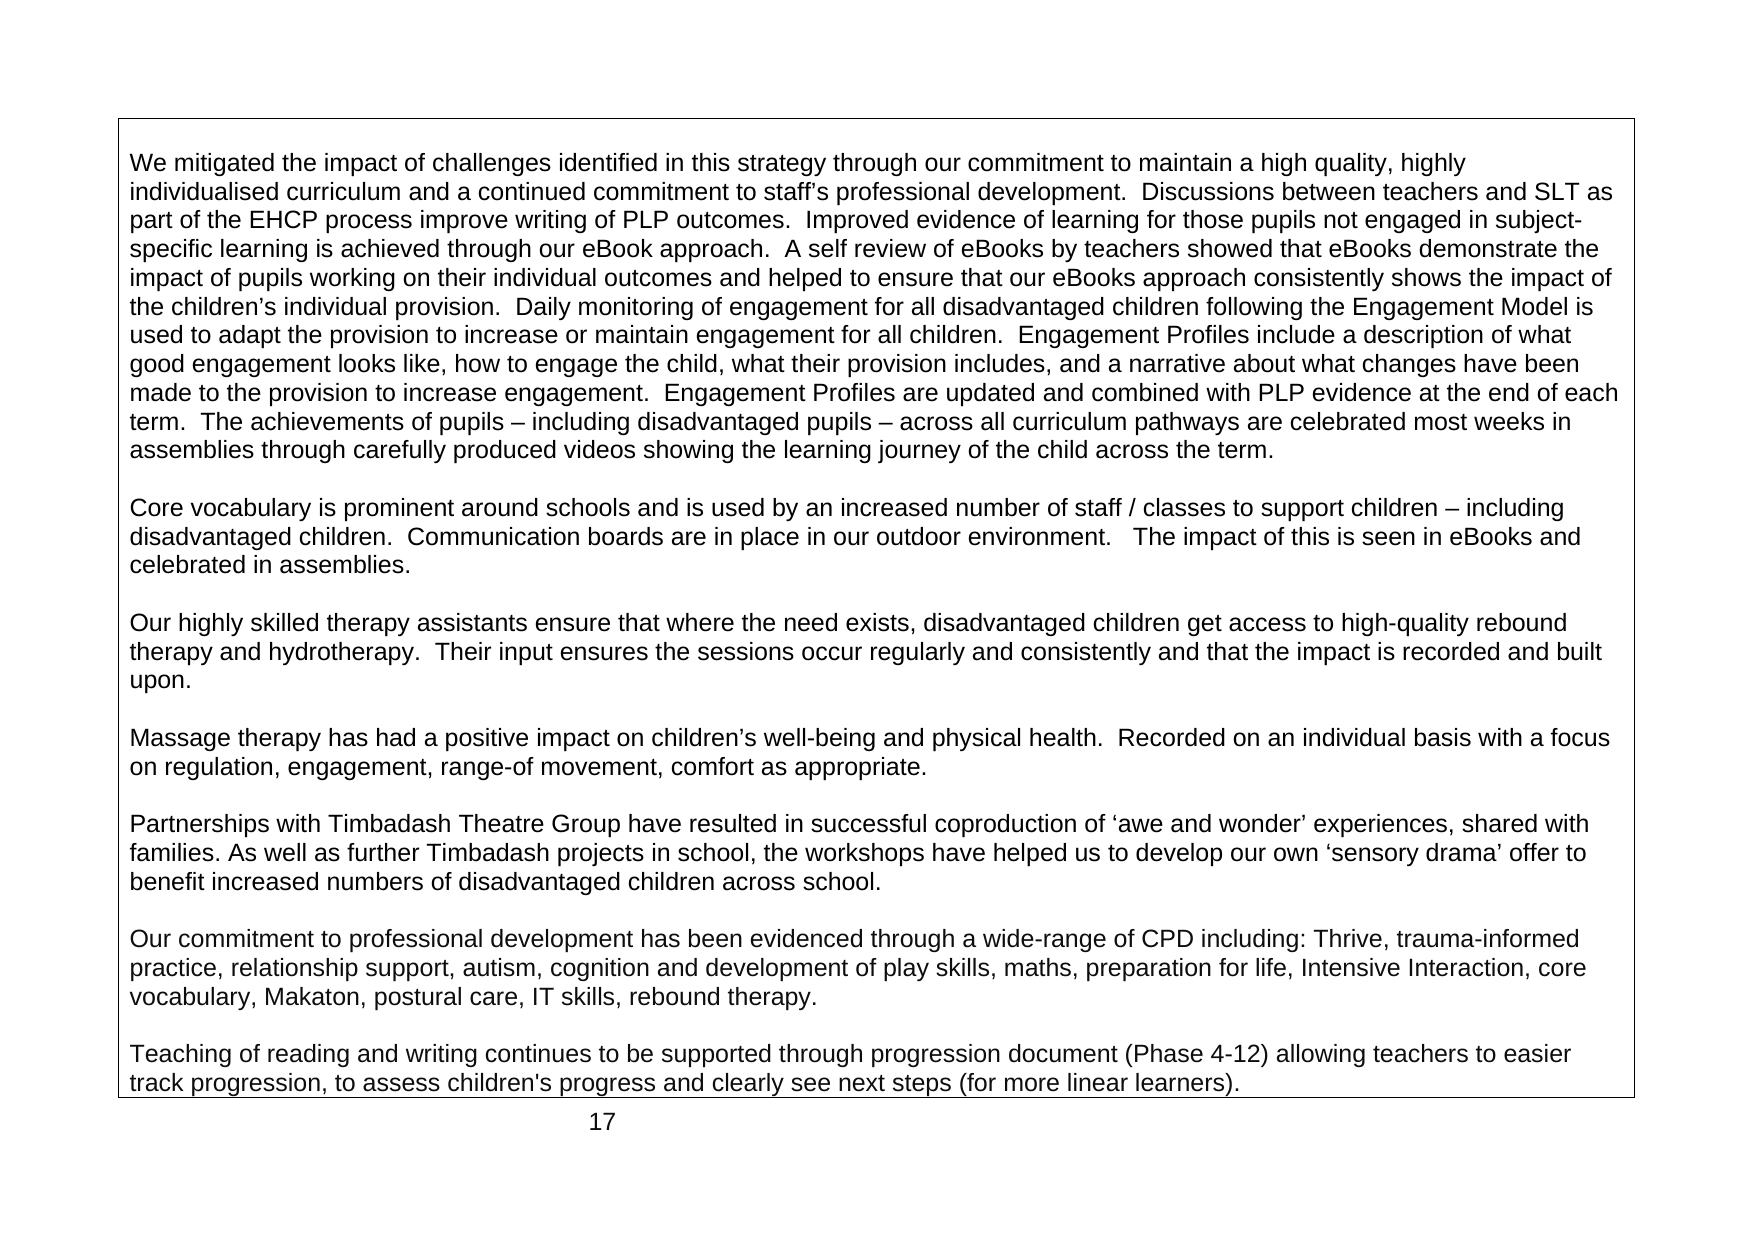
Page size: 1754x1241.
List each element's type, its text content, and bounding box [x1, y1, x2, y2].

table_header We mitigated the impact of challenges identified in this strategy through our commitment to maintain a high quality, highly individualised curriculum and a continued commitment to staff’s professional development. Discussions between teachers and SLT as part of the EHCP process improve writing of PLP outcomes. Improved evidence of learning for those pupils not engaged in subject-specific learning is achieved through our eBook approach. A self review of eBooks by teachers showed that eBooks demonstrate the impact of pupils working on their individual outcomes and helped to ensure that our eBooks approach consistently shows the impact of the children’s individual provision. Daily monitoring of engagement for all disadvantaged children following the Engagement Model is used to adapt the provision to increase or maintain engagement for all children. Engagement Profiles include a description of what good engagement looks like, how to engage the child, what their provision includes, and a narrative about what changes have been made to the provision to increase engagement. Engagement Profiles are updated and combined with PLP evidence at the end of each term. The achievements of pupils – including disadvantaged pupils – across all curriculum pathways are celebrated most weeks in assemblies through carefully produced videos showing the learning journey of the child across the term. Core vocabulary is prominent around schools and is used by an increased number of staff / classes to support children – including disadvantaged children. Communication boards are in place in our outdoor environment. The impact of this is seen in eBooks and celebrated in assemblies. Our highly skilled therapy assistants ensure that where the need exists, disadvantaged children get access to high-quality rebound therapy and hydrotherapy. Their input ensures the sessions occur regularly and consistently and that the impact is recorded and built upon. Massage therapy has had a positive impact on children’s well-being and physical health. Recorded on an individual basis with a focus on regulation, engagement, range-of movement, comfort as appropriate. Partnerships with Timbadash Theatre Group have resulted in successful coproduction of ‘awe and wonder’ experiences, shared with families. As well as further Timbadash projects in school, the workshops have helped us to develop our own ‘sensory drama’ offer to benefit increased numbers of disadvantaged children across school. Our commitment to professional development has been evidenced through a wide-range of CPD including: Thrive, trauma-informed practice, relationship support, autism, cognition and development of play skills, maths, preparation for life, Intensive Interaction, core vocabulary, Makaton, postural care, IT skills, rebound therapy. Teaching of reading and writing continues to be supported through progression document (Phase 4-12) allowing teachers to easier track progression, to assess children's progress and clearly see next steps (for more linear learners). [119, 119, 1634, 1097]
